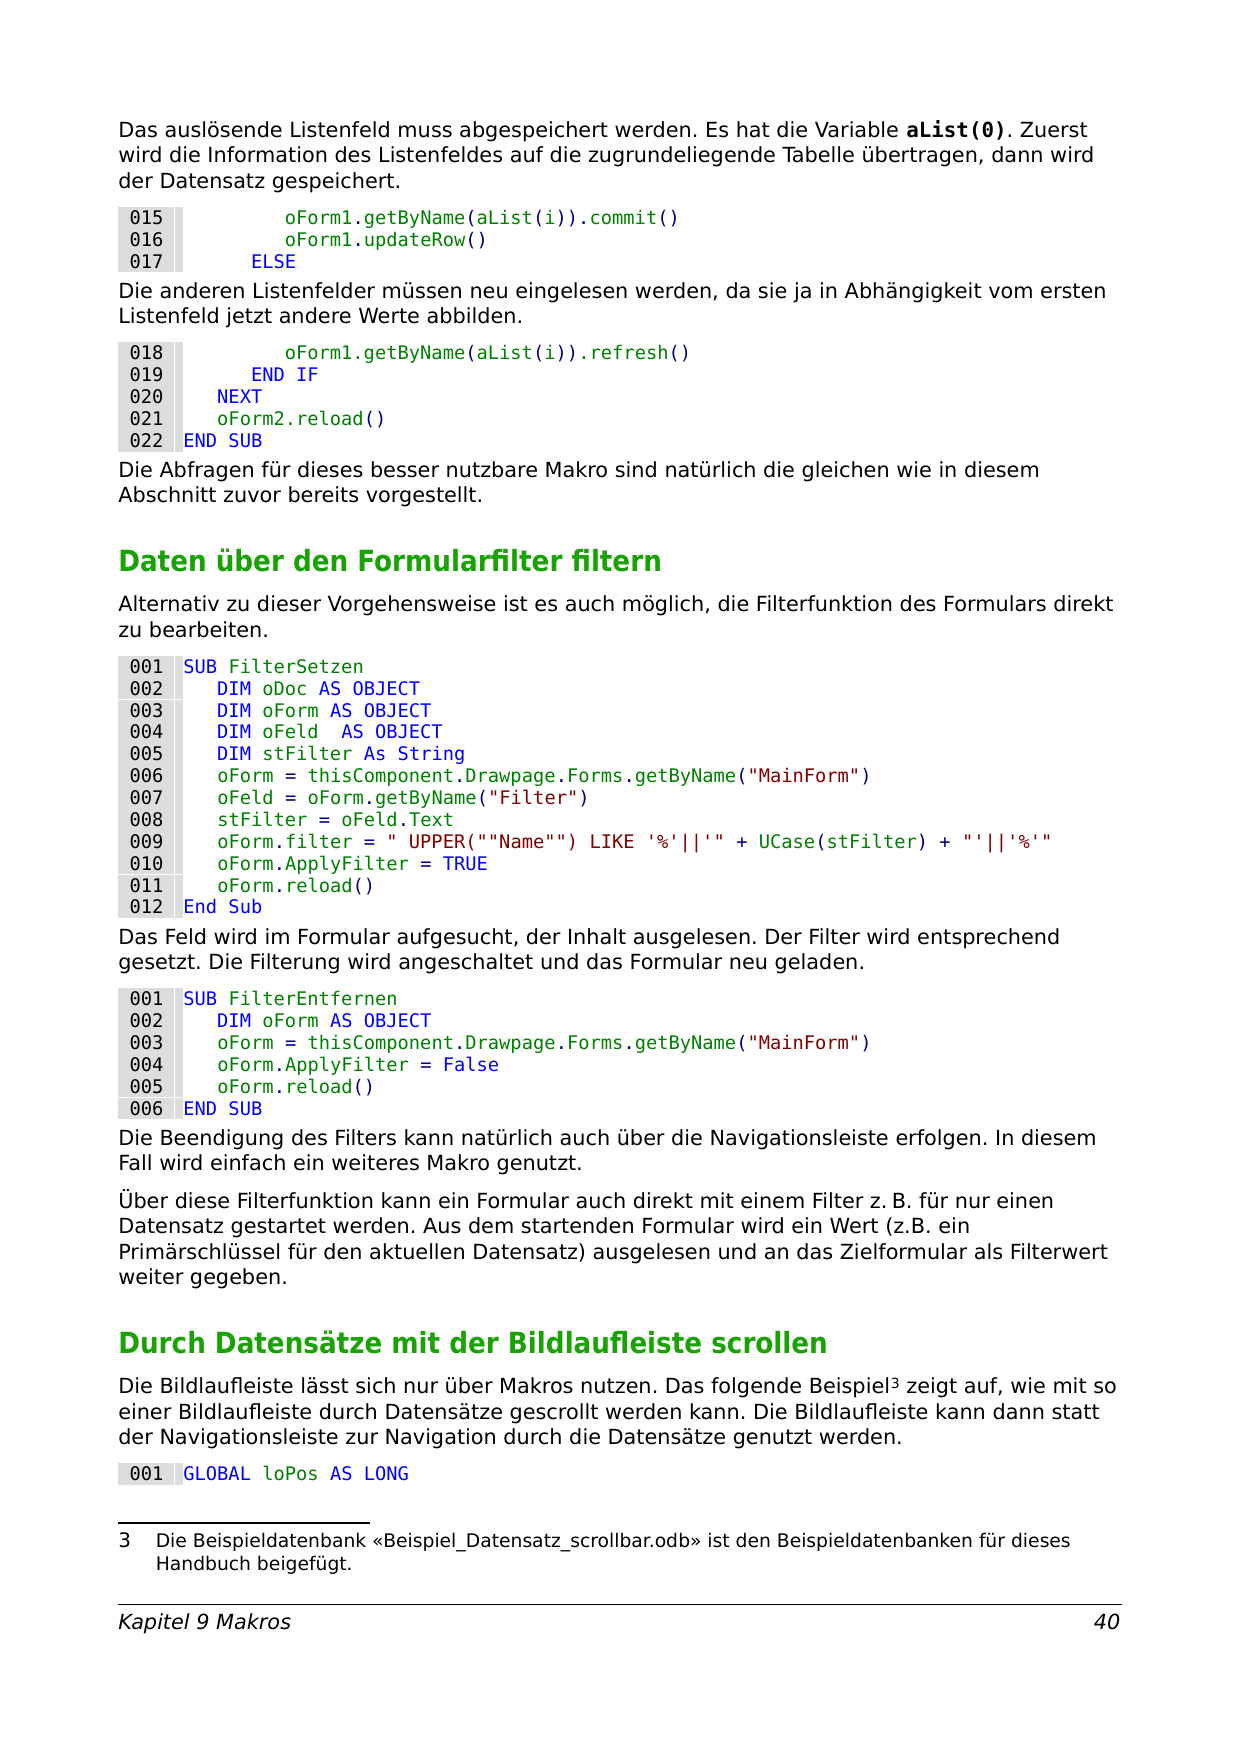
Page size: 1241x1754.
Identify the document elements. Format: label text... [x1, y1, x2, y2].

text Die Abfragen für dieses besser nutzbare Makro sind natürlich die gleichen wie in diesem Abschnitt zuvor bereits vorgestellt. [118, 458, 1122, 508]
list DIM oDoc AS OBJECT [183, 678, 1122, 699]
list oForm = thisComponent.Drawpage.Forms.getByName("MainForm") [183, 1032, 1122, 1054]
list END SUB [183, 430, 1122, 452]
subtitle Daten über den Formularfilter filtern [118, 544, 1122, 578]
list oForm.reload() [183, 1076, 1122, 1097]
subtitle Durch Datensätze mit der Bildlaufleiste scrollen [118, 1326, 1122, 1360]
list DIM stFilter As String [183, 743, 1122, 765]
list oForm = thisComponent.Drawpage.Forms.getByName("MainForm") [183, 765, 1122, 787]
text Über diese Filterfunktion kann ein Formular auch direkt mit einem Filter z. B. für nur einen Datensatz gestartet werden. Aus dem startenden Formular wird ein Wert (z.B. ein Primärschlüssel für den aktuellen Datensatz) ausgelesen und an das Zielformular als Filterwert weiter gegeben. [118, 1189, 1122, 1290]
list oForm1.updateRow() [183, 229, 1122, 251]
list SUB FilterSetzen [183, 656, 1122, 678]
list oFeld = oForm.getByName("Filter") [183, 787, 1122, 809]
text Alternativ zu dieser Vorgehensweise ist es auch möglich, die Filterfunktion des Formulars direkt zu bearbeiten. [118, 592, 1122, 642]
text Die Beendigung des Filters kann natürlich auch über die Navigationsleiste erfolgen. In diesem Fall wird einfach ein weiteres Makro genutzt. [118, 1126, 1122, 1176]
list oForm2.reload() [183, 408, 1122, 430]
list GLOBAL loPos AS LONG [183, 1463, 1122, 1485]
list END IF [183, 364, 1122, 386]
list oForm.ApplyFilter = TRUE [183, 853, 1122, 874]
list oForm1.getByName(aList(i)).refresh() [183, 342, 1122, 364]
list oForm.reload() [118, 874, 1122, 896]
list ELSE [183, 251, 1122, 272]
list NEXT [183, 386, 1122, 408]
text Die anderen Listenfelder müssen neu eingelesen werden, da sie ja in Abhängigkeit vom ersten Listenfeld jetzt andere Werte abbilden. [118, 279, 1122, 329]
text Das auslösende Listenfeld muss abgespeichert werden. Es hat die Variable aList(0). Zuerst wird die Information des Listenfeldes auf die zugrundeliegende Tabelle übertragen, dann wird der Datensatz gespeichert. [118, 118, 1122, 193]
text Das Feld wird im Formular aufgesucht, der Inhalt ausgelesen. Der Filter wird entsprechend gesetzt. Die Filterung wird angeschaltet und das Formular neu geladen. [118, 925, 1122, 974]
list End Sub [183, 896, 1122, 918]
list DIM oForm AS OBJECT [183, 1010, 1122, 1032]
list DIM oFeld AS OBJECT [183, 721, 1122, 743]
list END SUB [118, 1097, 1122, 1119]
list oForm.ApplyFilter = False [183, 1054, 1122, 1076]
list stFilter = oFeld.Text [183, 809, 1122, 831]
list DIM oForm AS OBJECT [118, 699, 1122, 721]
text Die Bildlaufleiste lässt sich nur über Makros nutzen. Das folgende Beispiel zeigt auf, wie mit so einer Bildlaufleiste durch Datensätze gescrollt werden kann. Die Bildlaufleiste kann dann statt der Navigationsleiste zur Navigation durch die Datensätze genutzt werden. [118, 1374, 1122, 1449]
list oForm1.getByName(aList(i)).commit() [183, 207, 1122, 229]
list oForm.filter = " UPPER(""Name"") LIKE '%'||'" + UCase(stFilter) + "'||'%'" [183, 831, 1122, 853]
list SUB FilterEntfernen [183, 988, 1122, 1010]
text Die Beispieldatenbank «Beispiel_Datensatz_scrollbar.odb» ist den Beispieldatenbanken für dieses Handbuch beigefügt. [118, 1529, 1122, 1575]
